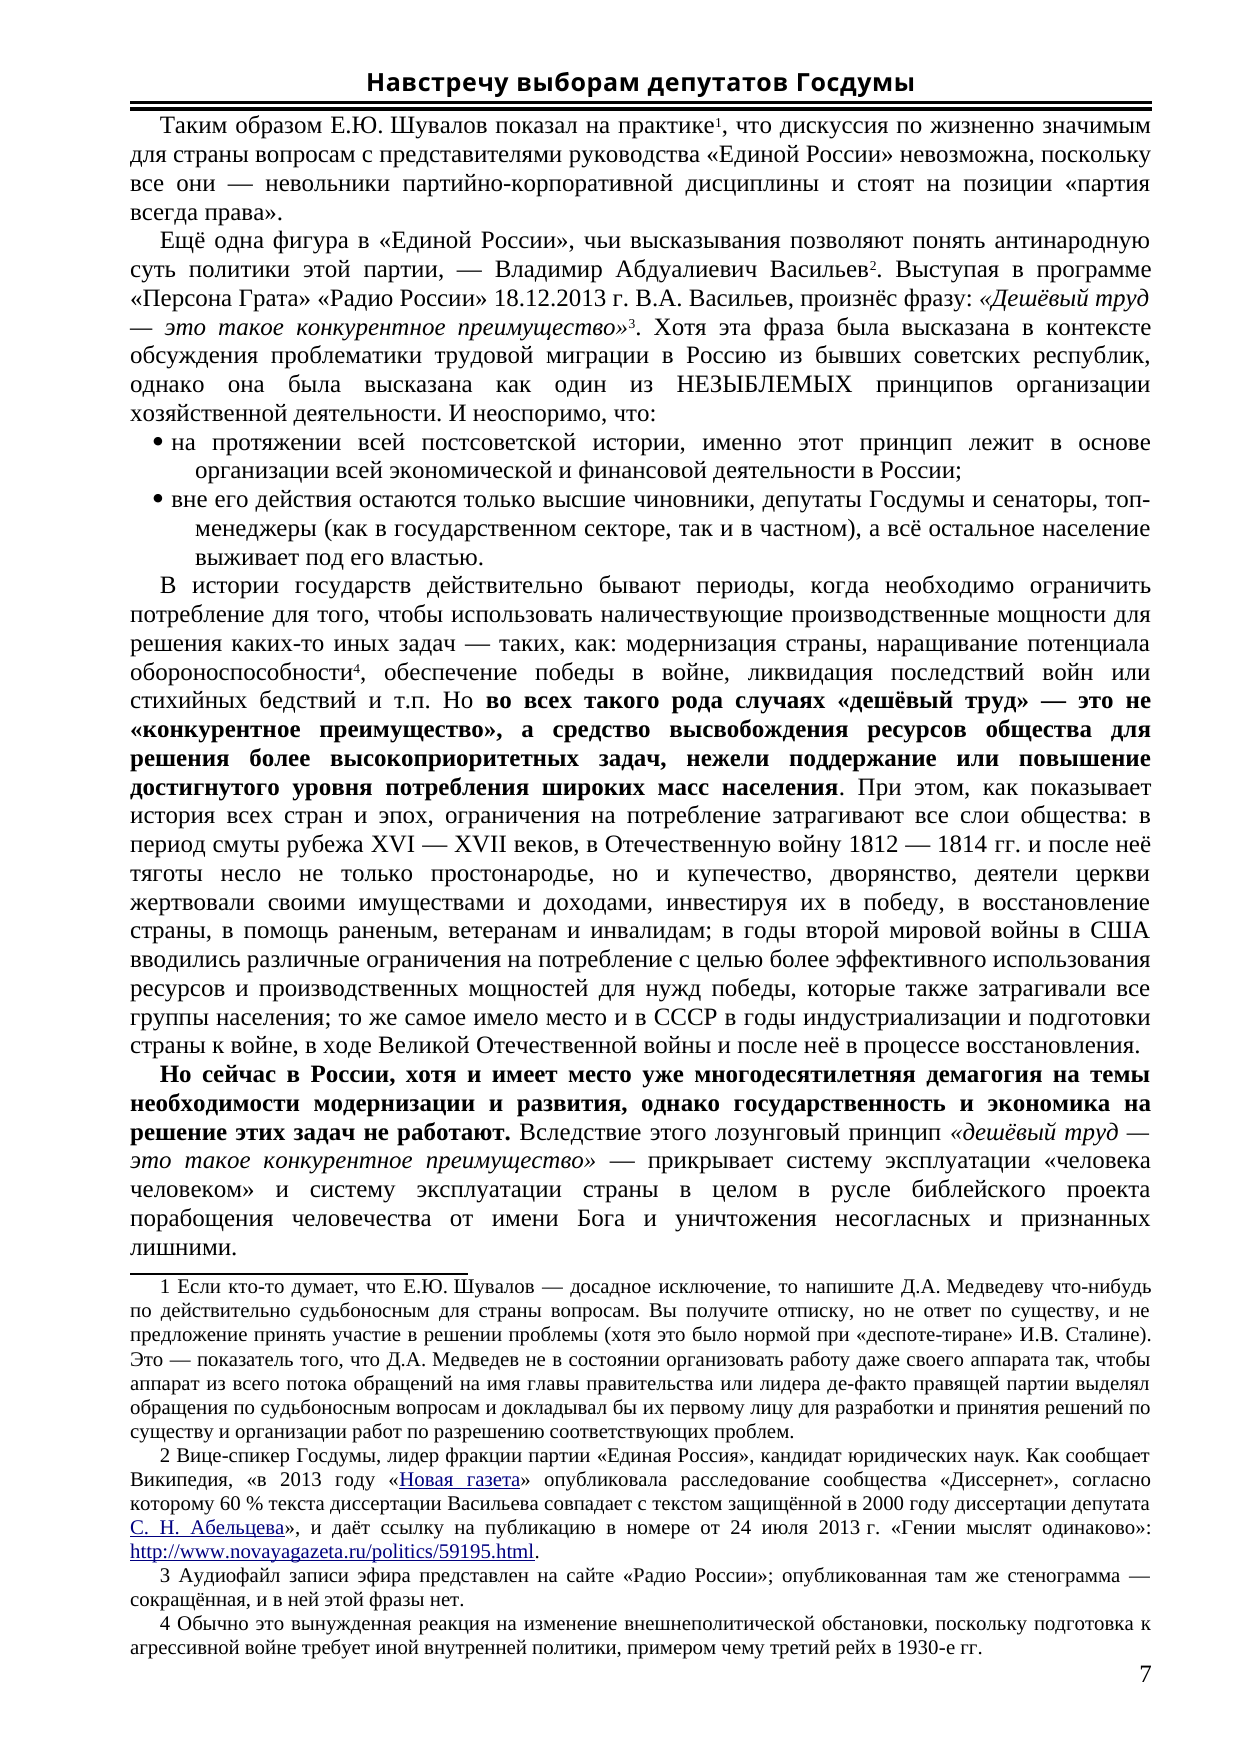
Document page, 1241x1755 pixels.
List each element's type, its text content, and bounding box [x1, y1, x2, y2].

list вне его действия остаются только высшие чиновники, депутаты Госдумы и сенаторы, топ-менеджеры (как в государственном секторе, так и в частном), а всё остальное население выживает под его властью. [153, 484, 1152, 571]
text Таким образом Е.Ю. Шувалов показал на практике, что дискуссия по жизненно значимым для страны вопросам с представителями руководства «Единой России» невозможна, поскольку все они — невольники партийно-корпоративной дисциплины и стоят на позиции «партия всегда права». [130, 111, 1152, 226]
text Аудиофайл записи эфира представлен на сайте «Радио России»; опубликованная там же стенограмма — сокращённая, и в ней этой фразы нет. [130, 1563, 1152, 1611]
text Ещё одна фигура в «Единой России», чьи высказывания позволяют понять антинародную суть политики этой партии, — Владимир Абдуалиевич Васильев. Выступая в программе «Персона Грата» «Радио России» 18.12.2013 г. В.А. Васильев, произнёс фразу: «Дешёвый труд — это такое конкурентное преимущество». Хотя эта фраза была высказана в контексте обсуждения проблематики трудовой миграции в Россию из бывших советских республик, однако она была высказана как один из НЕЗЫБЛЕМЫХ принципов организации хозяйственной деятельности. И неоспоримо, что: [130, 226, 1152, 427]
text Обычно это вынужденная реакция на изменение внешнеполитической обстановки, поскольку подготовка к агрессивной войне требует иной внутренней политики, примером чему третий рейх в 1930‑е гг. [130, 1611, 1152, 1659]
text Если кто-то думает, что Е.Ю. Шувалов — досадное исключение, то напишите Д.А. Медведеву что-нибудь по действительно судьбоносным для страны вопросам. Вы получите отписку, но не ответ по существу, и не предложение принять участие в решении проблемы (хотя это было нормой при «деспоте-тиране» И.В. Сталине). Это — показатель того, что Д.А. Медведев не в состоянии организовать работу даже своего аппарата так, чтобы аппарат из всего потока обращений на имя главы правительства или лидера де-факто правящей партии выделял обращения по судьбоносным вопросам и докладывал бы их первому лицу для разработки и принятия решений по существу и организации работ по разрешению соответствующих проблем. [130, 1274, 1152, 1443]
text Но сейчас в России, хотя и имеет место уже многодесятилетняя демагогия на темы необходимости модернизации и развития, однако государственность и экономика на решение этих задач не работают. Вследствие этого лозунговый принцип «дешёвый труд — это такое конкурентное преимущество» — прикрывает систему эксплуатации «человека человеком» и систему эксплуатации страны в целом в русле библейского проекта порабощения человечества от имени Бога и уничтожения несогласных и признанных лишними. [130, 1059, 1152, 1261]
list на протяжении всей постсоветской истории, именно этот принцип лежит в основе организации всей экономической и финансовой деятельности в России; [153, 427, 1152, 484]
text В истории государств действительно бывают периоды, когда необходимо ограничить потребление для того, чтобы использовать наличествующие производственные мощности для решения каких-то иных задач — таких, как: модернизация страны, наращивание потенциала обороноспособности, обеспечение победы в войне, ликвидация последствий войн или стихийных бедствий и т.п. Но во всех такого рода случаях «дешёвый труд» — это не «конкурентное преимущество», а средство высвобождения ресурсов общества для решения более высокоприоритетных задач, нежели поддержание или повышение достигнутого уровня потребления широких масс населения. При этом, как показывает история всех стран и эпох, ограничения на потребление затрагивают все слои общества: в период смуты рубежа XVI — XVII веков, в Отечественную войну 1812 — 1814 гг. и после неё тяготы несло не только простонародье, но и купечество, дворянство, деятели церкви жертвовали своими имуществами и доходами, инвестируя их в победу, в восстановление страны, в помощь раненым, ветеранам и инвалидам; в годы второй мировой войны в США вводились различные ограничения на потребление с целью более эффективного использования ресурсов и производственных мощностей для нужд победы, которые также затрагивали все группы населения; то же самое имело место и в СССР в годы индустриализации и подготовки страны к войне, в ходе Великой Отечественной войны и после неё в процессе восстановления. [130, 571, 1152, 1059]
text Вице-спикер Госдумы, лидер фракции партии «Единая Россия», кандидат юридических наук. Как сообщает Википедия, «в 2013 году «Новая газета» опубликовала расследование сообщества «Диссернет», согласно которому 60 % текста диссертации Васильева совпадает с текстом защищённой в 2000 году диссертации депутата С. Н. Абельцева», и даёт ссылку на публикацию в номере от 24 июля 2013 г. «Гении мыслят одинаково»: http://www.novayagazeta.ru/politics/59195.html. [130, 1443, 1152, 1563]
